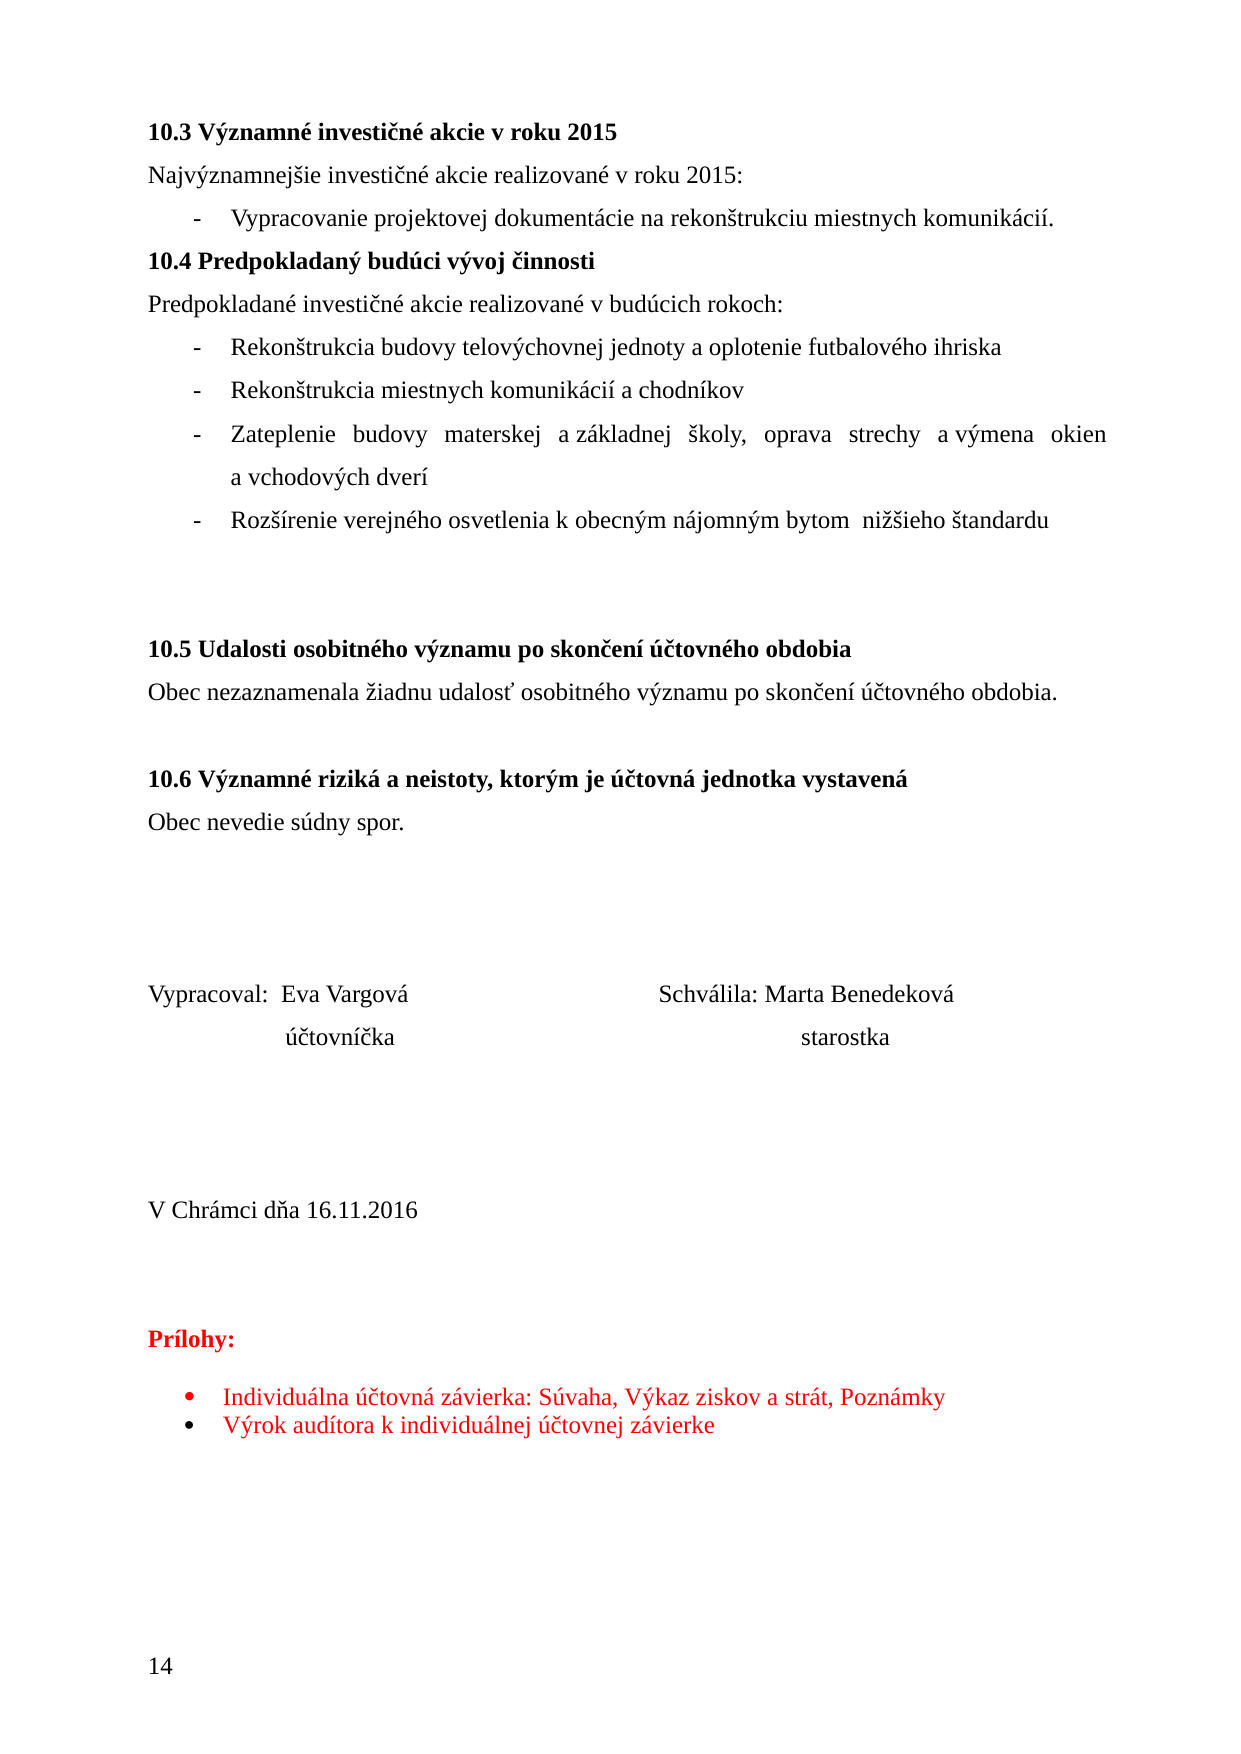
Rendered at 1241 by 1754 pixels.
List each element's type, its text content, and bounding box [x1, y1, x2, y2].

list Výrok audítora k individuálnej účtovnej závierke [185, 1411, 1106, 1439]
list Rekonštrukcia miestnych komunikácií a chodníkov [193, 376, 1106, 404]
list Individuálna účtovná závierka: Súvaha, Výkaz ziskov a strát, Poznámky [185, 1382, 1106, 1411]
text Vypracoval: Eva Vargová Schválila: Marta Benedeková [148, 979, 1106, 1008]
text Predpokladané investičné akcie realizované v budúcich rokoch: [148, 289, 1106, 318]
text V Chrámci dňa 16.11.2016 [148, 1195, 1106, 1224]
text 10.5 Udalosti osobitného významu po skončení účtovného obdobia [148, 634, 1106, 663]
list Rekonštrukcia budovy telovýchovnej jednoty a oplotenie futbalového ihriska [193, 332, 1106, 361]
text Prílohy: [148, 1324, 1106, 1353]
text 10.6 Významné riziká a neistoty, ktorým je účtovná jednotka vystavená [148, 764, 1106, 792]
text Obec nevedie súdny spor. [148, 807, 1106, 836]
text účtovníčka starostka [148, 1022, 1106, 1051]
text Obec nezaznamenala žiadnu udalosť osobitného významu po skončení účtovného obdobia. [148, 677, 1106, 706]
list Rozšírenie verejného osvetlenia k obecným nájomným bytom nižšieho štandardu [193, 505, 1106, 534]
text 10.4 Predpokladaný budúci vývoj činnosti [148, 246, 1106, 275]
list Zateplenie budovy materskej a základnej školy, oprava strechy a výmena okien a vchodových dverí [193, 419, 1106, 491]
text 10.3 Významné investičné akcie v roku 2015 [148, 117, 1106, 146]
text Najvýznamnejšie investičné akcie realizované v roku 2015: [148, 160, 1106, 189]
list Vypracovanie projektovej dokumentácie na rekonštrukciu miestnych komunikácií. [193, 203, 1106, 232]
